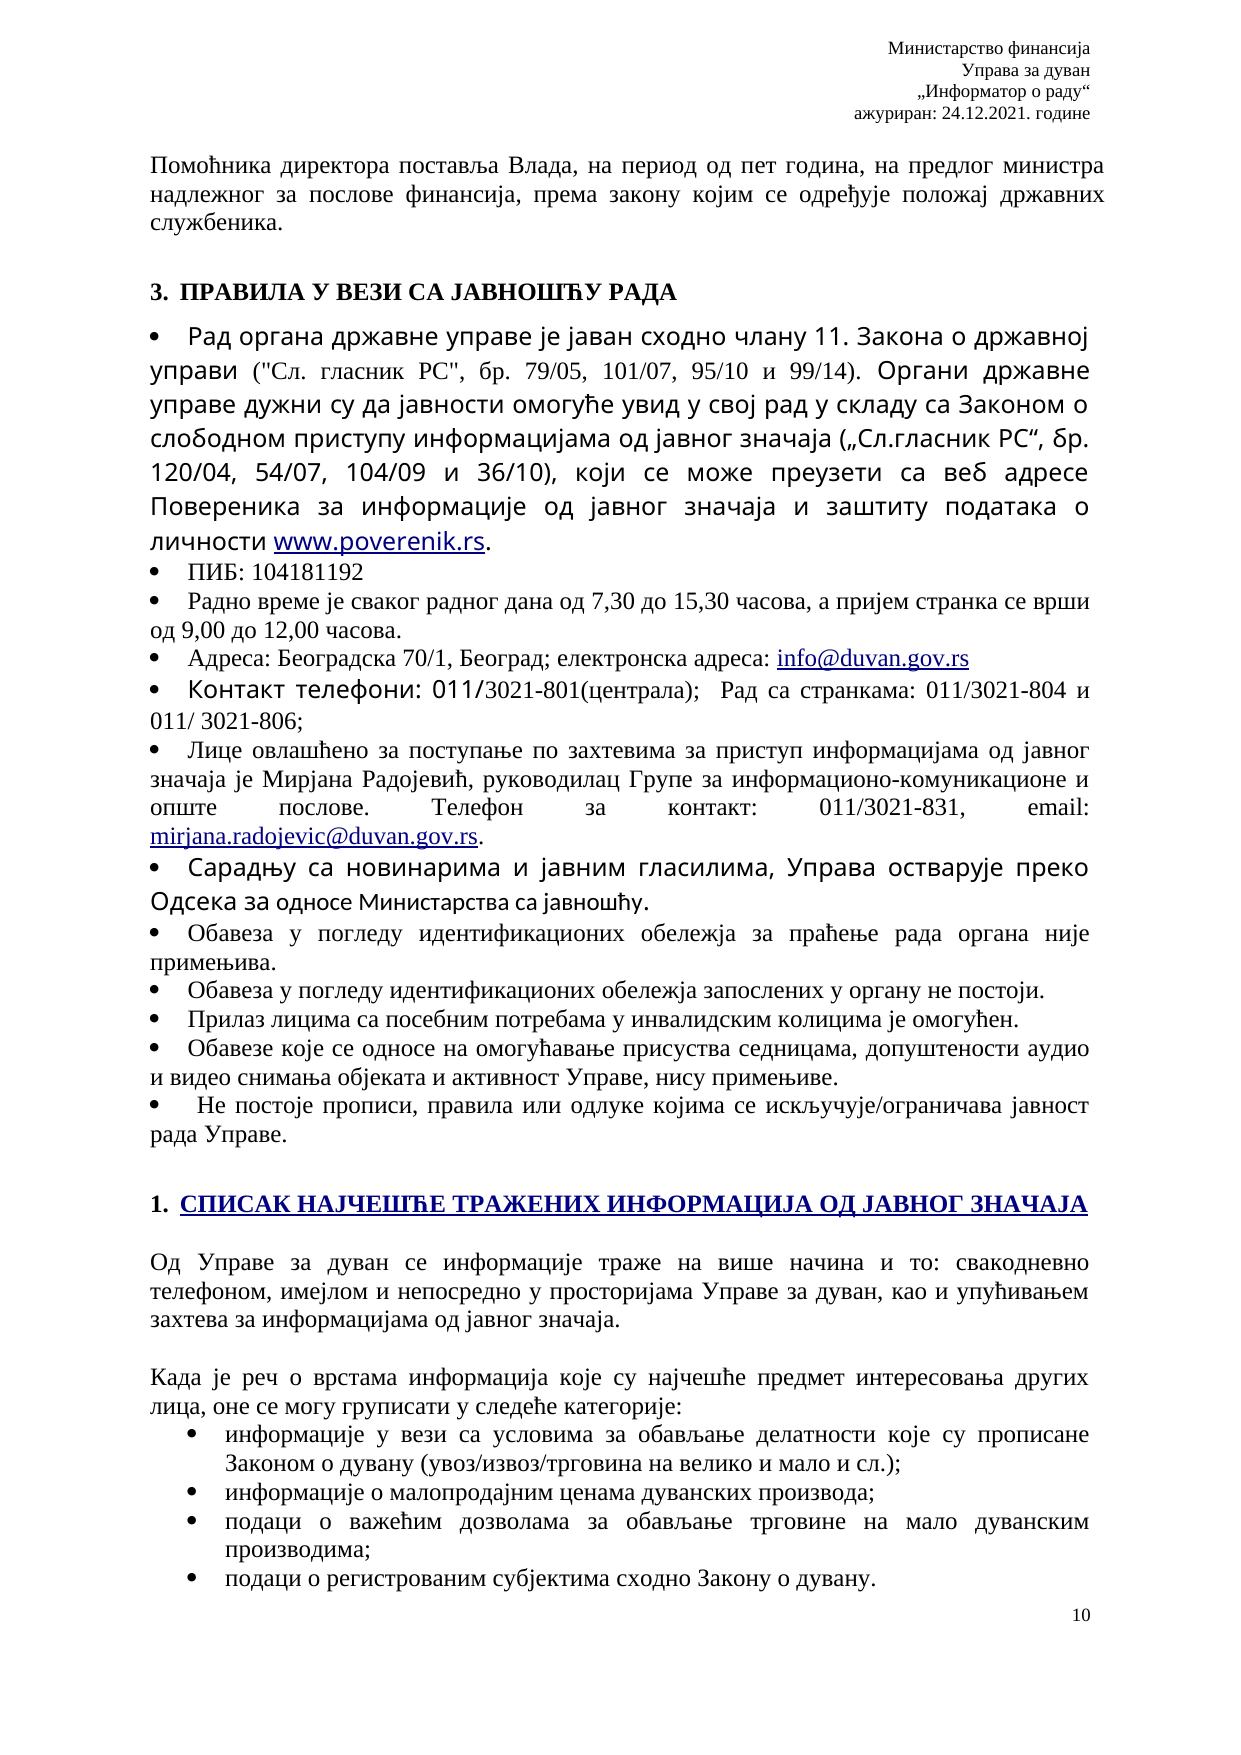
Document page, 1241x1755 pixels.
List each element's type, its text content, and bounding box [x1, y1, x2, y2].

list Обавеза у погледу идентификационих обележја запослених у органу не постоји. [150, 976, 1090, 1004]
list подаци о регистрованим субјектима сходно Закону о дувану. [187, 1563, 1090, 1592]
list информације о малопродајним ценама дуванских производа; [187, 1477, 1090, 1506]
list ПИБ: 104181192 [150, 557, 1090, 586]
text Када је реч о врстама информација које су најчешће предмет интересовања других лица, онe се могу груписати у следеће категорије: [150, 1362, 1090, 1419]
list информације у вези са условима за обављање делатности које су прописане Законом о дувану (увоз/извоз/трговина на велико и мало и сл.); [187, 1419, 1090, 1477]
list Рад органа државне управе је јаван сходно члану 11. Закона о државној управи ("Сл. гласник РС", бр. 79/05, 101/07, 95/10 и 99/14). Органи државне управе дужни су да јавности омогуће увид у свој рад у складу са Законом о слободном приступу информацијама од јавног значаја („Сл.гласник РС“, бр. 120/04, 54/07, 104/09 и 36/10), који се може преузети са веб адресе Повереника за информације од јавног значаја и заштиту података о личности www.poverenik.rs. [150, 319, 1090, 557]
text Од Управе за дуван се информације траже на више начина и то: свакодневно телефоном, имејлом и непосредно у просторијама Управе за дуван, као и упућивањем захтева за информацијама од јавног значаја. [150, 1247, 1090, 1333]
list Обавеза у погледу идентификационих обележја за праћење рада органа није примењива. [150, 918, 1090, 976]
subtitle ПРАВИЛА У ВЕЗИ СА ЈАВНОШЋУ РАДА [150, 277, 1090, 306]
list Контакт телефони: 011/3021-801(централа); Рад са странкама: 011/3021-804 и 011/ 3021-806; [150, 672, 1090, 735]
list Не постоје прописи, правила или одлуке којима се искључује/ограничава јавност рада Управе. [150, 1091, 1090, 1148]
list Прилаз лицима са посебним потребама у инвалидским колицима је омогућен. [150, 1004, 1090, 1033]
list подаци о важећим дозволама за обављање трговине на мало дуванским производима; [187, 1506, 1090, 1563]
list Радно време је сваког радног дана од 7,30 до 15,30 часова, а пријем странка се врши од 9,00 до 12,00 часова. [150, 586, 1090, 643]
list Адреса: Београдска 70/1, Београд; електронска адреса: info@duvan.gov.rs [150, 643, 1090, 672]
list Обавезе које се односе на омогућавање присуства седницама, допуштености аудио и видео снимања објеката и активност Управе, нису примењиве. [150, 1033, 1090, 1091]
text Помоћника директора поставља Влада, на период од пет година, на предлог министра надлежног за послове финансија, према закону којим се одређује положај државних службеника. [150, 150, 1106, 236]
list Лице овлашћено за поступање по захтевима за приступ информацијама од јавног значаја je Мирјана Радојевић, руководилац Групе за информационо-комуникационе и опште послове. Телефон за контакт: 011/3021-831, email: mirjana.radojevic@duvan.gov.rs. [150, 735, 1090, 850]
list Сарадњу са новинарима и јавним гласилима, Управа остварује преко Одсека за односе Министарства са јавношћу. [150, 850, 1090, 918]
subtitle СПИСАК НАЈЧЕШЋЕ ТРАЖЕНИХ ИНФОРМАЦИЈА ОД ЈАВНОГ ЗНАЧАЈА [150, 1189, 1095, 1218]
